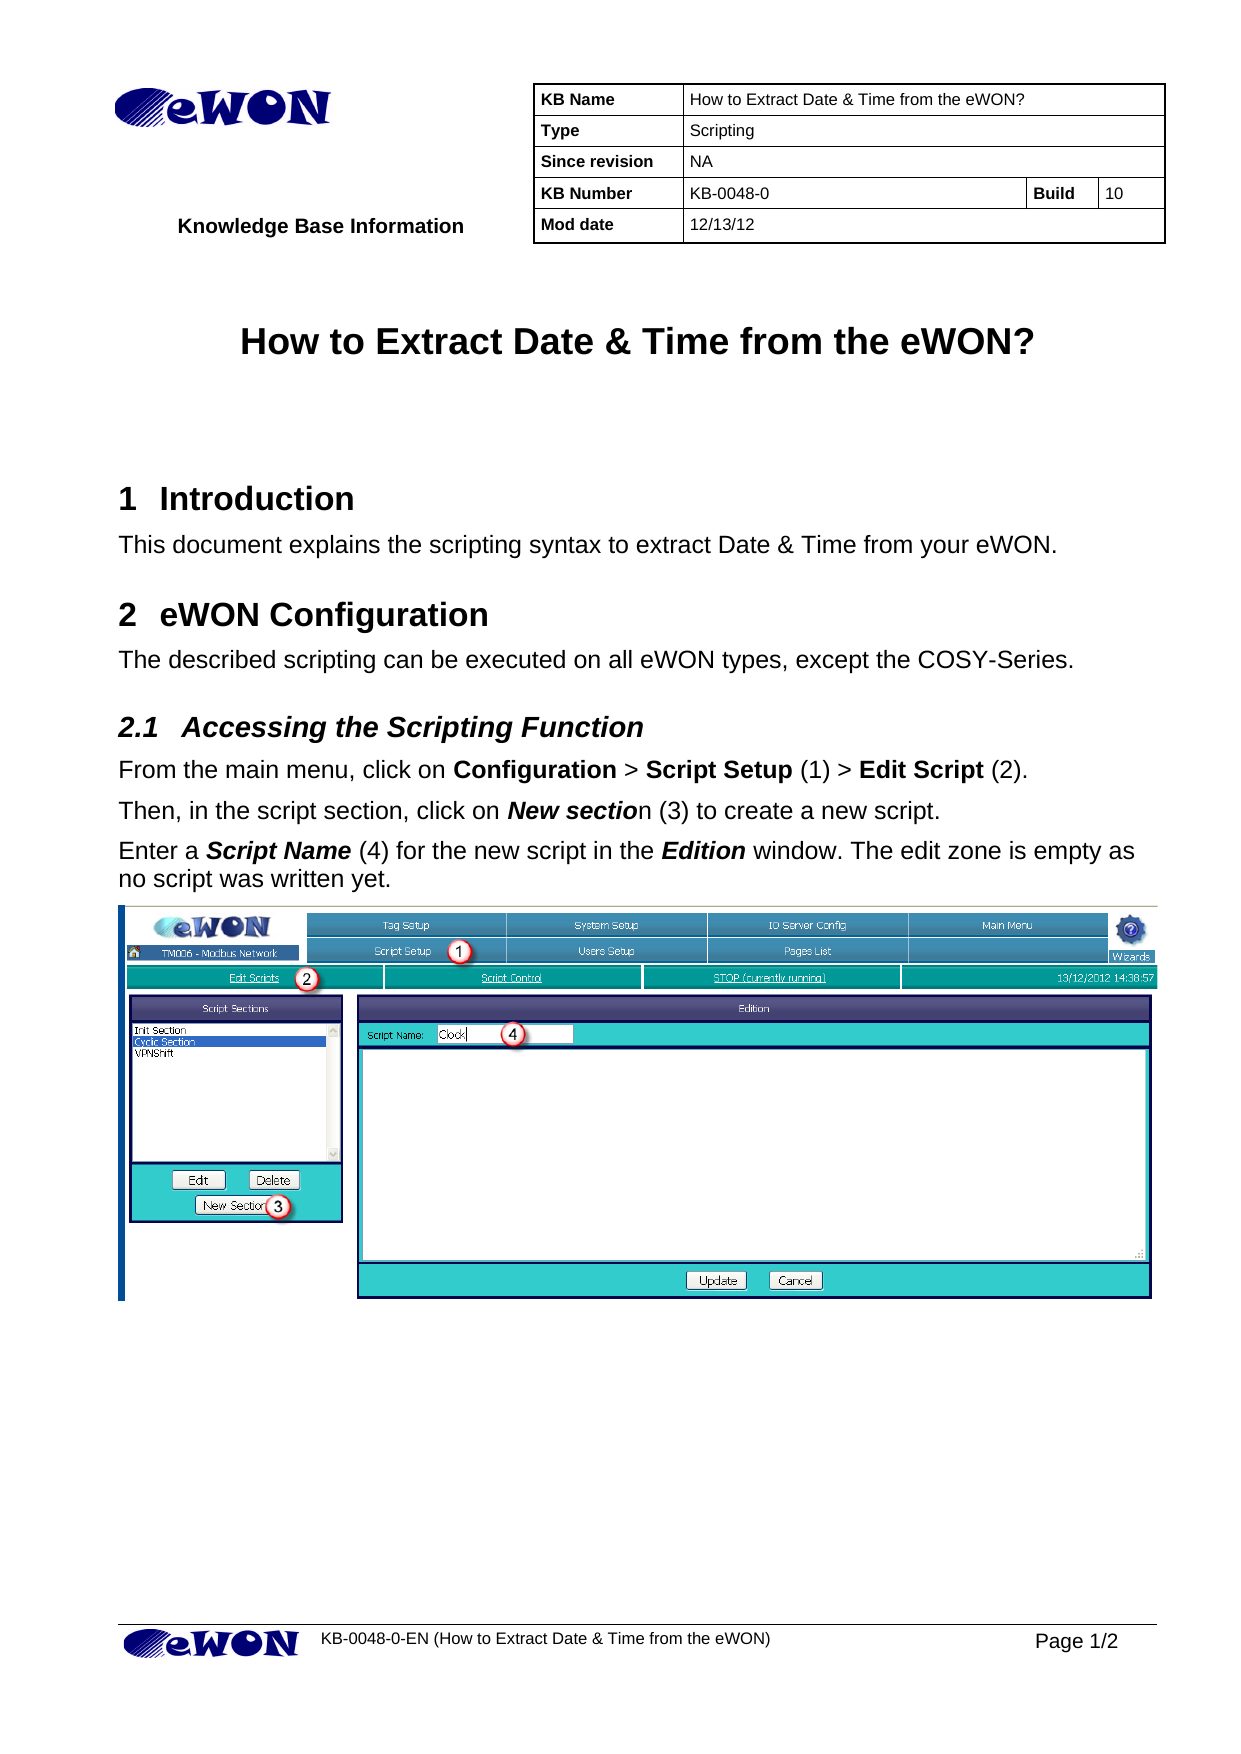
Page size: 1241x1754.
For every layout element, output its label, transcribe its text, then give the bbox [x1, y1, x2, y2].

text From the main menu, click on Configuration > Script Setup (1) > Edit Script (2). [118, 756, 1157, 784]
subtitle eWON Configuration [118, 596, 1157, 633]
title How to Extract Date & Time from the eWON? [118, 320, 1157, 362]
text Then, in the script section, click on New section (3) to create a new script. [118, 797, 1157, 825]
text Enter a Script Name (4) for the new script in the Edition window. The edit zone is empty as no script was written yet. [118, 837, 1157, 893]
picture [118, 905, 1158, 1301]
picture [123, 1629, 300, 1658]
subtitle Accessing the Scripting Function [118, 711, 1157, 744]
text The described scripting can be executed on all eWON types, except the COSY-Series. [118, 646, 1157, 674]
picture [115, 88, 332, 127]
text This document explains the scripting syntax to extract Date & Time from your eWON. [118, 530, 1157, 558]
subtitle Introduction [118, 480, 1157, 518]
